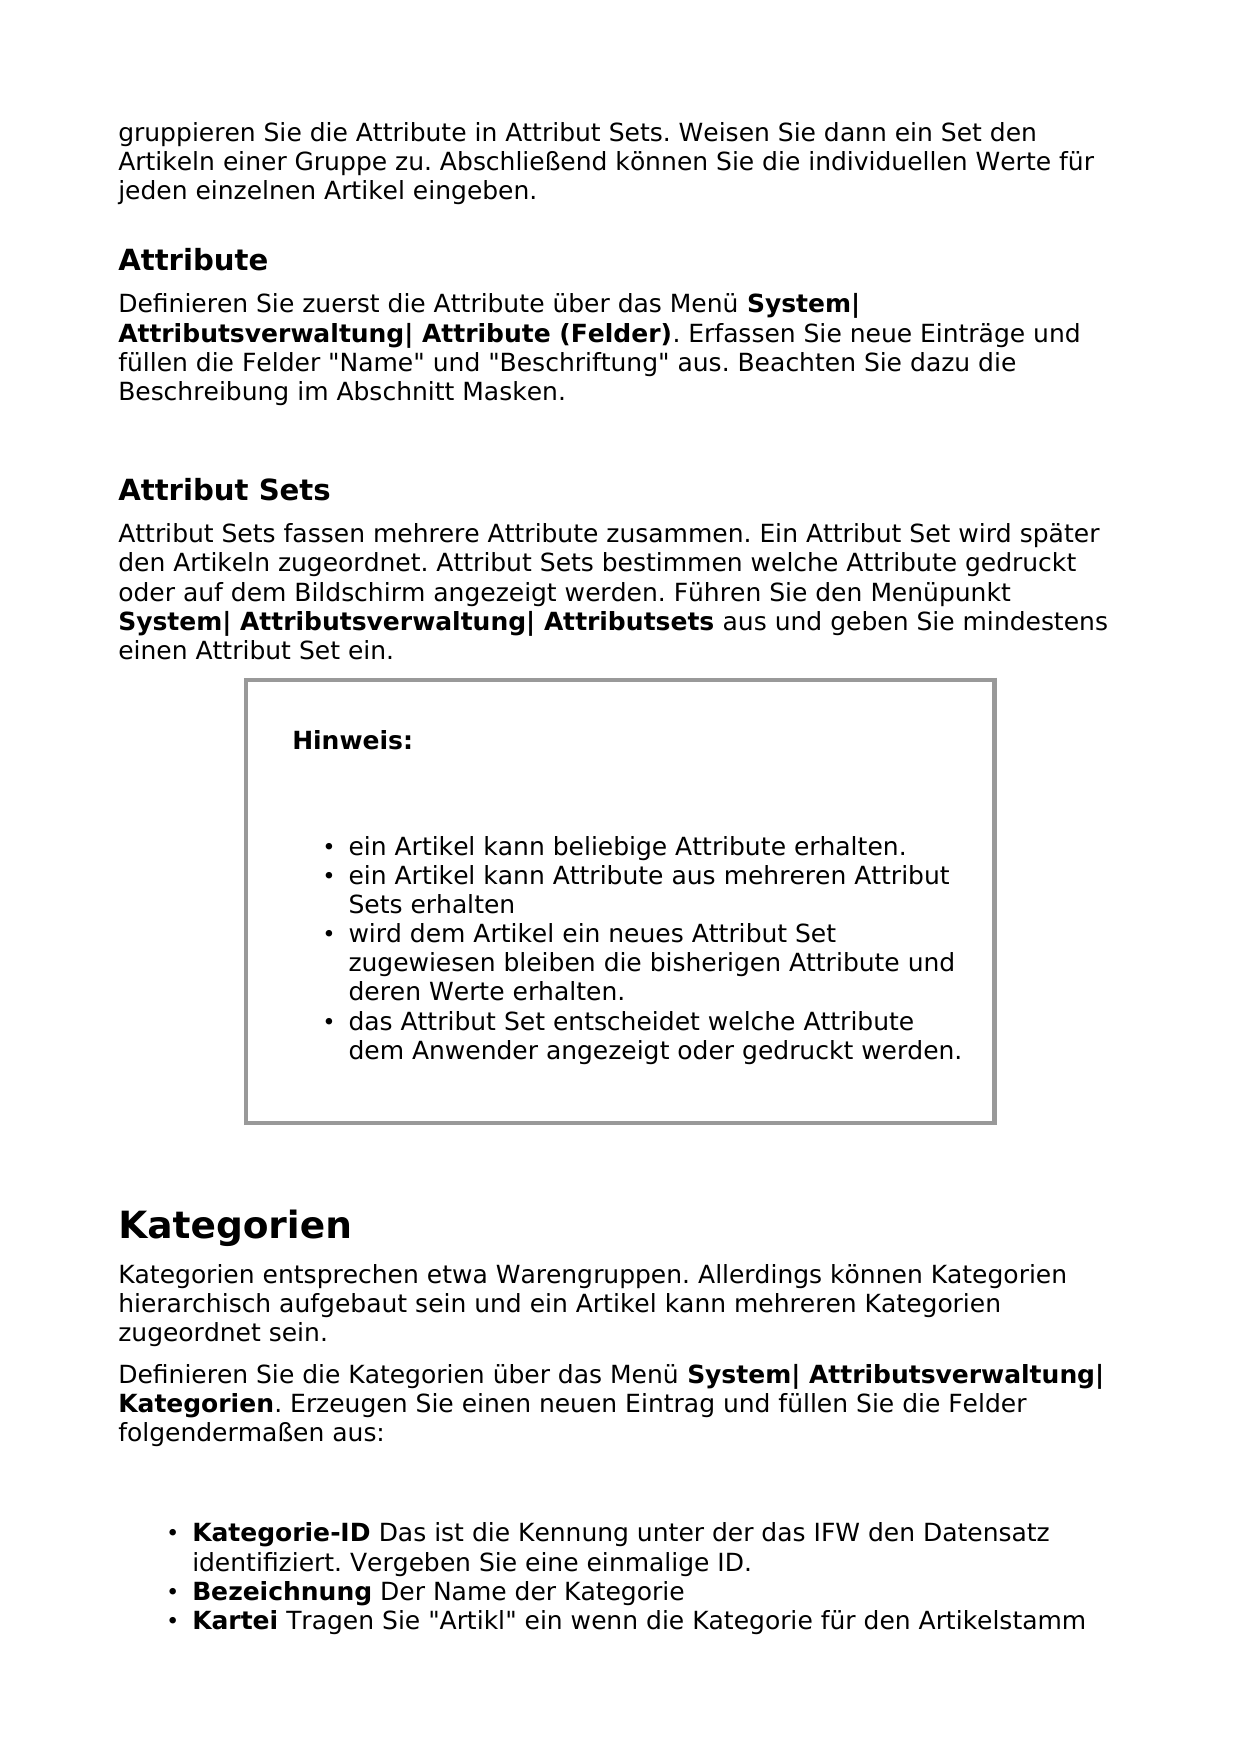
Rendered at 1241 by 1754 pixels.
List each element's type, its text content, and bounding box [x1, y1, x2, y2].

text Definieren Sie zuerst die Attribute über das Menü System| Attributsverwaltung| Attribute (Felder). Erfassen Sie neue Einträge und füllen die Felder "Name" und "Beschriftung" aus. Beachten Sie dazu die Beschreibung im Abschnitt Masken. [118, 289, 1122, 435]
subtitle Attribute [118, 243, 1122, 277]
list Kategorie-ID Das ist die Kennung unter der das IFW den Datensatz identifiziert. Vergeben Sie eine einmalige ID. [177, 1518, 1122, 1577]
table_header Hinweis: ein Artikel kann beliebige Attribute erhalten. ein Artikel kann Attribute aus mehreren Attribut Sets erhalten wird dem Artikel ein neues Attribut Set zugewiesen bleiben die bisherigen Attribute und deren Werte erhalten. das Attribut Set entscheidet welche Attribute dem Anwender angezeigt oder gedruckt werden. [257, 691, 983, 1112]
subtitle Kategorien [118, 1204, 1122, 1247]
subtitle Attribut Sets [118, 473, 1122, 507]
list Kartei Tragen Sie "Artikl" ein wenn die Kategorie für den Artikelstamm [177, 1606, 1122, 1635]
list Bezeichnung Der Name der Kategorie [177, 1577, 1122, 1606]
text Definieren Sie die Kategorien über das Menü System| Attributsverwaltung| Kategorien. Erzeugen Sie einen neuen Eintrag und füllen Sie die Felder folgendermaßen aus: [118, 1360, 1122, 1477]
text Attribut Sets fassen mehrere Attribute zusammen. Ein Attribut Set wird später den Artikeln zugeordnet. Attribut Sets bestimmen welche Attribute gedruckt oder auf dem Bildschirm angezeigt werden. Führen Sie den Menüpunkt System| Attributsverwaltung| Attributsets aus und geben Sie mindestens einen Attribut Set ein. [118, 519, 1122, 665]
text Kategorien entsprechen etwa Warengruppen. Allerdings können Kategorien hierarchisch aufgebaut sein und ein Artikel kann mehreren Kategorien zugeordnet sein. [118, 1260, 1122, 1347]
text gruppieren Sie die Attribute in Attribut Sets. Weisen Sie dann ein Set den Artikeln einer Gruppe zu. Abschließend können Sie die individuellen Werte für jeden einzelnen Artikel eingeben. [118, 118, 1122, 206]
